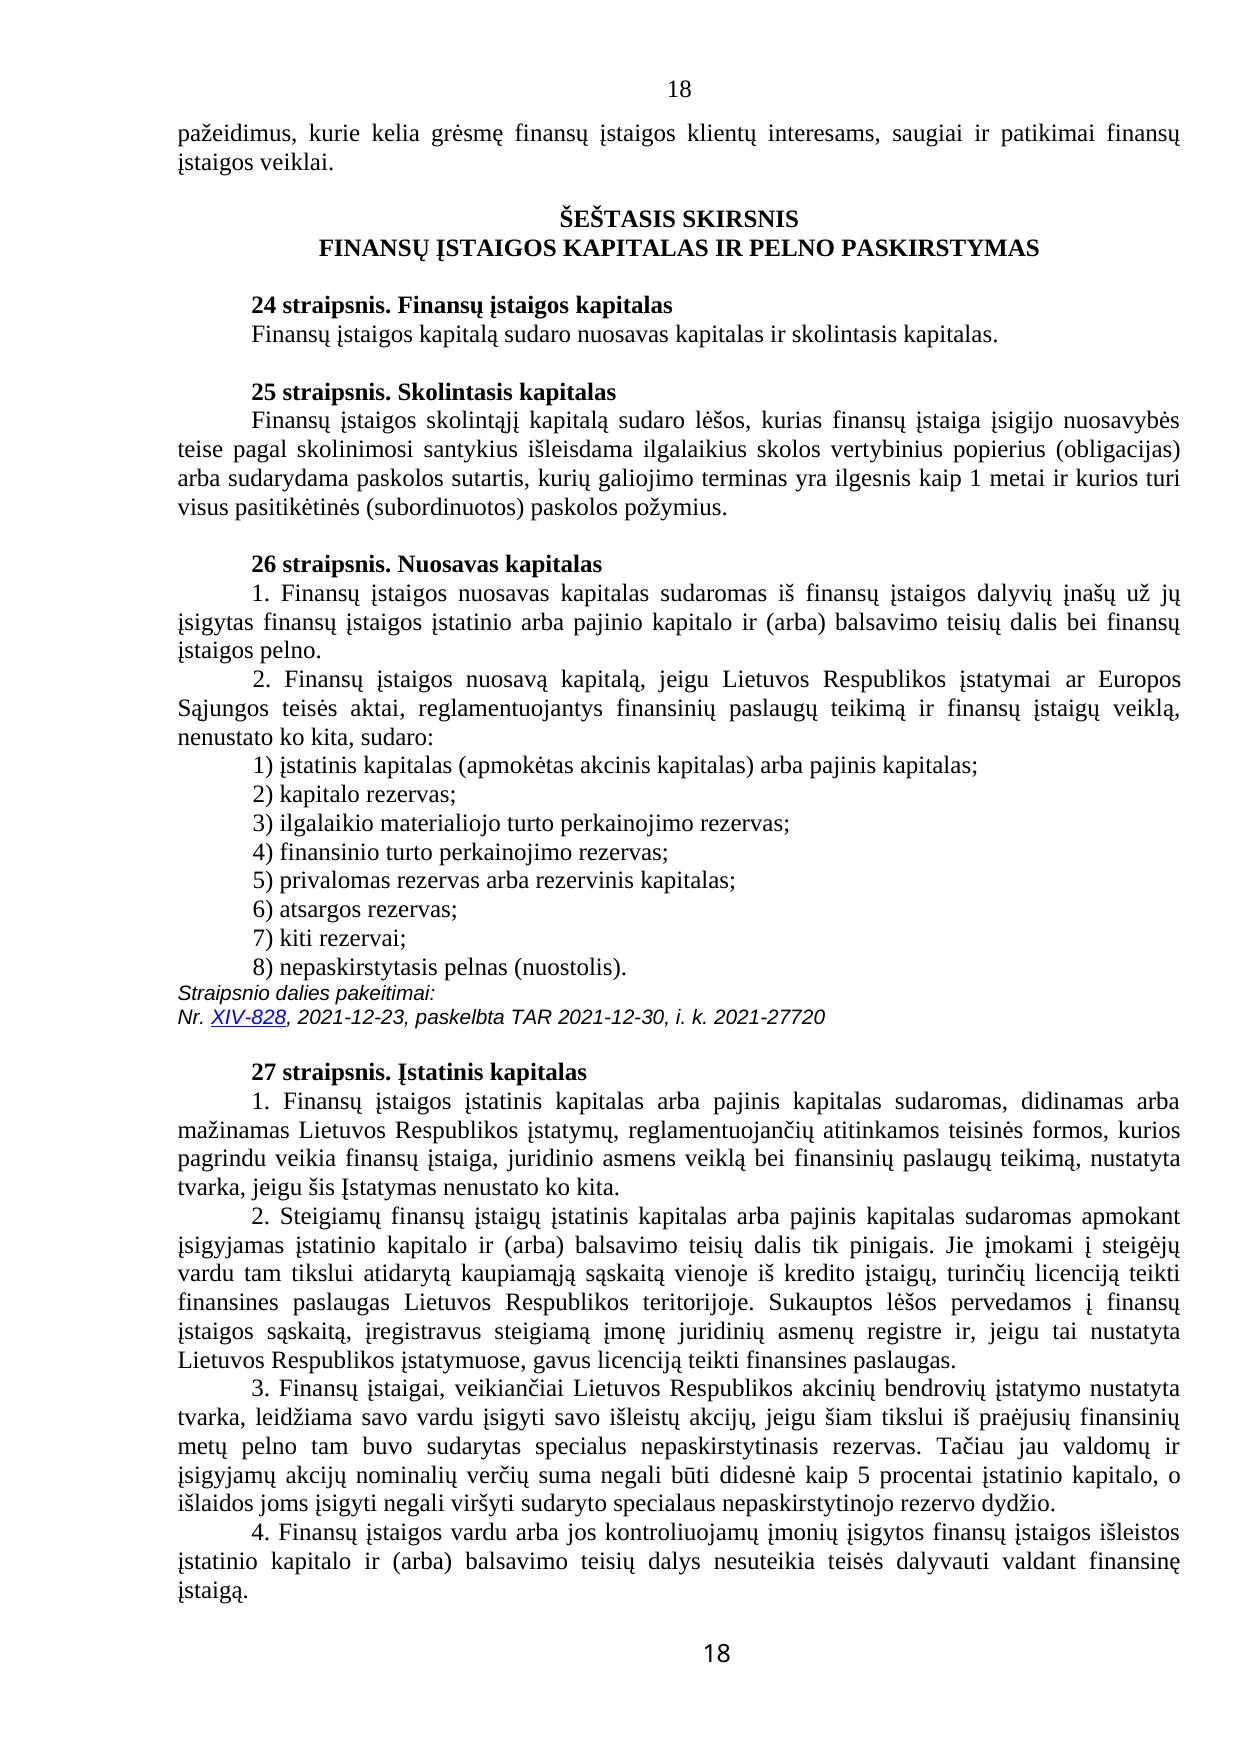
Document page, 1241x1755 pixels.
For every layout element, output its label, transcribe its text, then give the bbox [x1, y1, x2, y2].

text Finansų įstaigos kapitalą sudaro nuosavas kapitalas ir skolintasis kapitalas. [177, 319, 1181, 348]
text 27 straipsnis. Įstatinis kapitalas [177, 1057, 1181, 1086]
text 25 straipsnis. Skolintasis kapitalas [177, 377, 1181, 406]
text 5) privalomas rezervas arba rezervinis kapitalas; [177, 866, 1181, 894]
text 3. Finansų įstaigai, veikiančiai Lietuvos Respublikos akcinių bendrovių įstatymo nustatyta tvarka, leidžiama savo vardu įsigyti savo išleistų akcijų, jeigu šiam tikslui iš praėjusių finansinių metų pelno tam buvo sudarytas specialus nepaskirstytinasis rezervas. Tačiau jau valdomų ir įsigyjamų akcijų nominalių verčių suma negali būti didesnė kaip 5 procentai įstatinio kapitalo, o išlaidos joms įsigyti negali viršyti sudaryto specialaus nepaskirstytinojo rezervo dydžio. [177, 1373, 1181, 1517]
text 2. Steigiamų finansų įstaigų įstatinis kapitalas arba pajinis kapitalas sudaromas apmokant įsigyjamas įstatinio kapitalo ir (arba) balsavimo teisių dalis tik pinigais. Jie įmokami į steigėjų vardu tam tikslui atidarytą kaupiamąją sąskaitą vienoje iš kredito įstaigų, turinčių licenciją teikti finansines paslaugas Lietuvos Respublikos teritorijoje. Sukauptos lėšos pervedamos į finansų įstaigos sąskaitą, įregistravus steigiamą įmonę juridinių asmenų registre ir, jeigu tai nustatyta Lietuvos Respublikos įstatymuose, gavus licenciją teikti finansines paslaugas. [177, 1201, 1181, 1373]
text 1. Finansų įstaigos įstatinis kapitalas arba pajinis kapitalas sudaromas, didinamas arba mažinamas Lietuvos Respublikos įstatymų, reglamentuojančių atitinkamos teisinės formos, kurios pagrindu veikia finansų įstaiga, juridinio asmens veiklą bei finansinių paslaugų teikimą, nustatyta tvarka, jeigu šis Įstatymas nenustato ko kita. [177, 1086, 1181, 1201]
text 3) ilgalaikio materialiojo turto perkainojimo rezervas; [177, 808, 1181, 837]
text 1) įstatinis kapitalas (apmokėtas akcinis kapitalas) arba pajinis kapitalas; [177, 751, 1181, 779]
text 24 straipsnis. Finansų įstaigos kapitalas [177, 291, 1181, 319]
text 4. Finansų įstaigos vardu arba jos kontroliuojamų įmonių įsigytos finansų įstaigos išleistos įstatinio kapitalo ir (arba) balsavimo teisių dalys nesuteikia teisės dalyvauti valdant finansinę įstaigą. [177, 1517, 1181, 1603]
text 2) kapitalo rezervas; [177, 779, 1181, 808]
text Nr. XIV-828, 2021-12-23, paskelbta TAR 2021-12-30, i. k. 2021-27720 [177, 1004, 1181, 1028]
text Straipsnio dalies pakeitimai: [177, 981, 1181, 1004]
text 7) kiti rezervai; [177, 923, 1181, 952]
text ŠEŠTASIS SKIRSNIS [177, 204, 1181, 233]
text 2. Finansų įstaigos nuosavą kapitalą, jeigu Lietuvos Respublikos įstatymai ar Europos Sąjungos teisės aktai, reglamentuojantys finansinių paslaugų teikimą ir finansų įstaigų veiklą, nenustato ko kita, sudaro: [177, 664, 1181, 751]
text 1. Finansų įstaigos nuosavas kapitalas sudaromas iš finansų įstaigos dalyvių įnašų už jų įsigytas finansų įstaigos įstatinio arba pajinio kapitalo ir (arba) balsavimo teisių dalis bei finansų įstaigos pelno. [177, 578, 1181, 664]
text 4) finansinio turto perkainojimo rezervas; [177, 837, 1181, 866]
text 26 straipsnis. Nuosavas kapitalas [177, 549, 1181, 578]
text Finansų įstaigos skolintąjį kapitalą sudaro lėšos, kurias finansų įstaiga įsigijo nuosavybės teise pagal skolinimosi santykius išleisdama ilgalaikius skolos vertybinius popierius (obligacijas) arba sudarydama paskolos sutartis, kurių galiojimo terminas yra ilgesnis kaip 1 metai ir kurios turi visus pasitikėtinės (subordinuotos) paskolos požymius. [177, 406, 1181, 521]
text 8) nepaskirstytasis pelnas (nuostolis). [177, 952, 1181, 981]
text 6) atsargos rezervas; [177, 894, 1181, 923]
text FINANSŲ ĮSTAIGOS KAPITALAS IR PELNO PASKIRSTYMAS [177, 233, 1181, 262]
text pažeidimus, kurie kelia grėsmę finansų įstaigos klientų interesams, saugiai ir patikimai finansų įstaigos veiklai. [177, 118, 1181, 176]
